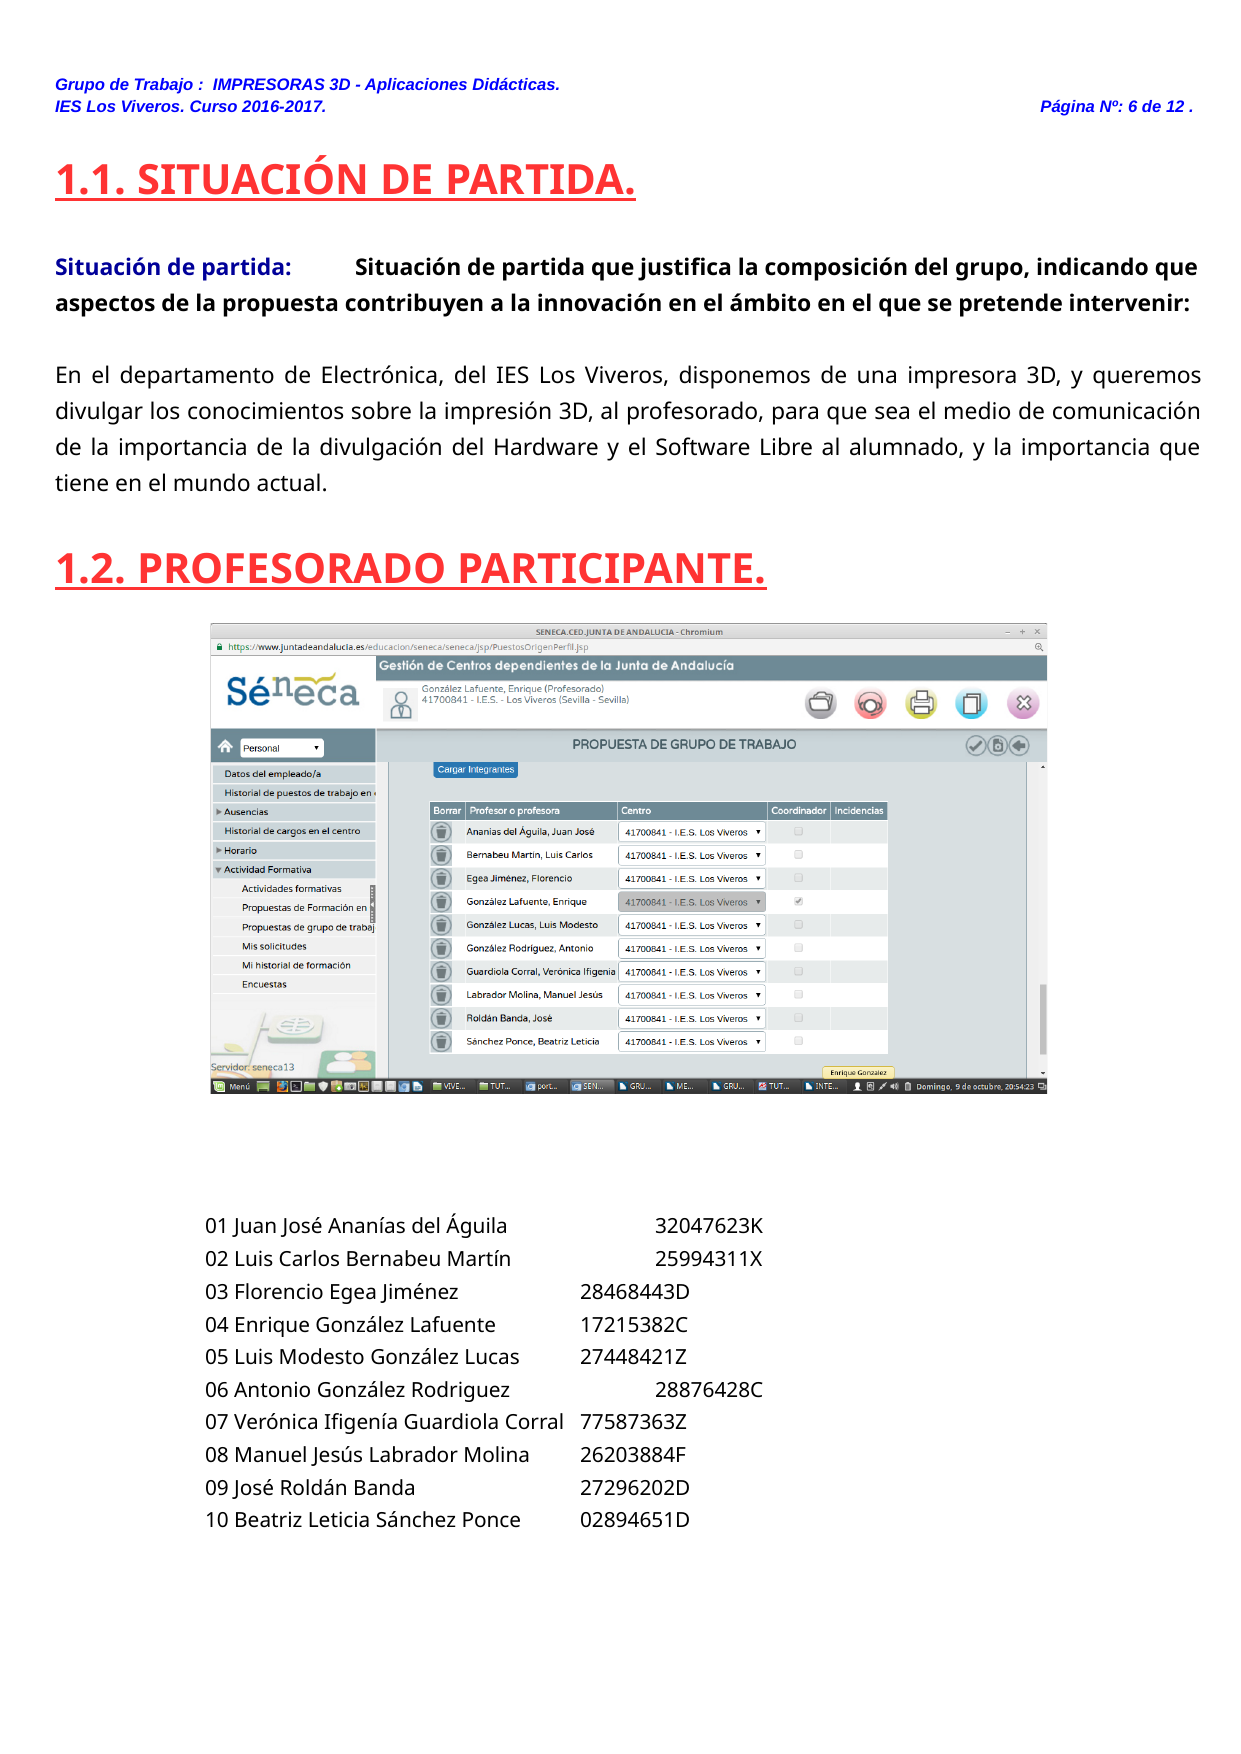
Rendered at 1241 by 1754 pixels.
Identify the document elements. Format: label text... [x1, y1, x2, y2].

text 02 Luis Carlos Bernabeu Martín 25994311X [55, 1244, 1203, 1273]
text 08 Manuel Jesús Labrador Molina 26203884F [55, 1440, 1203, 1468]
text 07 Verónica Ifigenía Guardiola Corral 77587363Z [55, 1407, 1203, 1436]
text 1.2. PROFESORADO PARTICIPANTE. [55, 539, 1203, 595]
text 06 Antonio González Rodriguez 28876428C [55, 1375, 1203, 1403]
text 10 Beatriz Leticia Sánchez Ponce 02894651D [55, 1505, 1203, 1534]
text 09 José Roldán Banda 27296202D [55, 1473, 1203, 1501]
text 01 Juan José Ananías del Águila 32047623K [55, 1211, 1203, 1239]
text 1.1. SITUACIÓN DE PARTIDA. [55, 150, 1203, 207]
text Situación de partida: Situación de partida que justifica la composición del grupo, indicando que aspectos de la propuesta contribuyen a la innovación en el ámbito en el que se pretende intervenir: [55, 251, 1203, 318]
text 05 Luis Modesto González Lucas 27448421Z [55, 1342, 1203, 1371]
text En el departamento de Electrónica, del IES Los Viveros, disponemos de una impresora 3D, y queremos divulgar los conocimientos sobre la impresión 3D, al profesorado, para que sea el medio de comunicación de la importancia de la divulgación del Hardware y el Software Libre al alumnado, y la importancia que tiene en el mundo actual. [55, 359, 1203, 498]
picture [210, 623, 1048, 1094]
text 04 Enrique González Lafuente 17215382C [55, 1310, 1203, 1338]
text 03 Florencio Egea Jiménez 28468443D [55, 1277, 1203, 1306]
